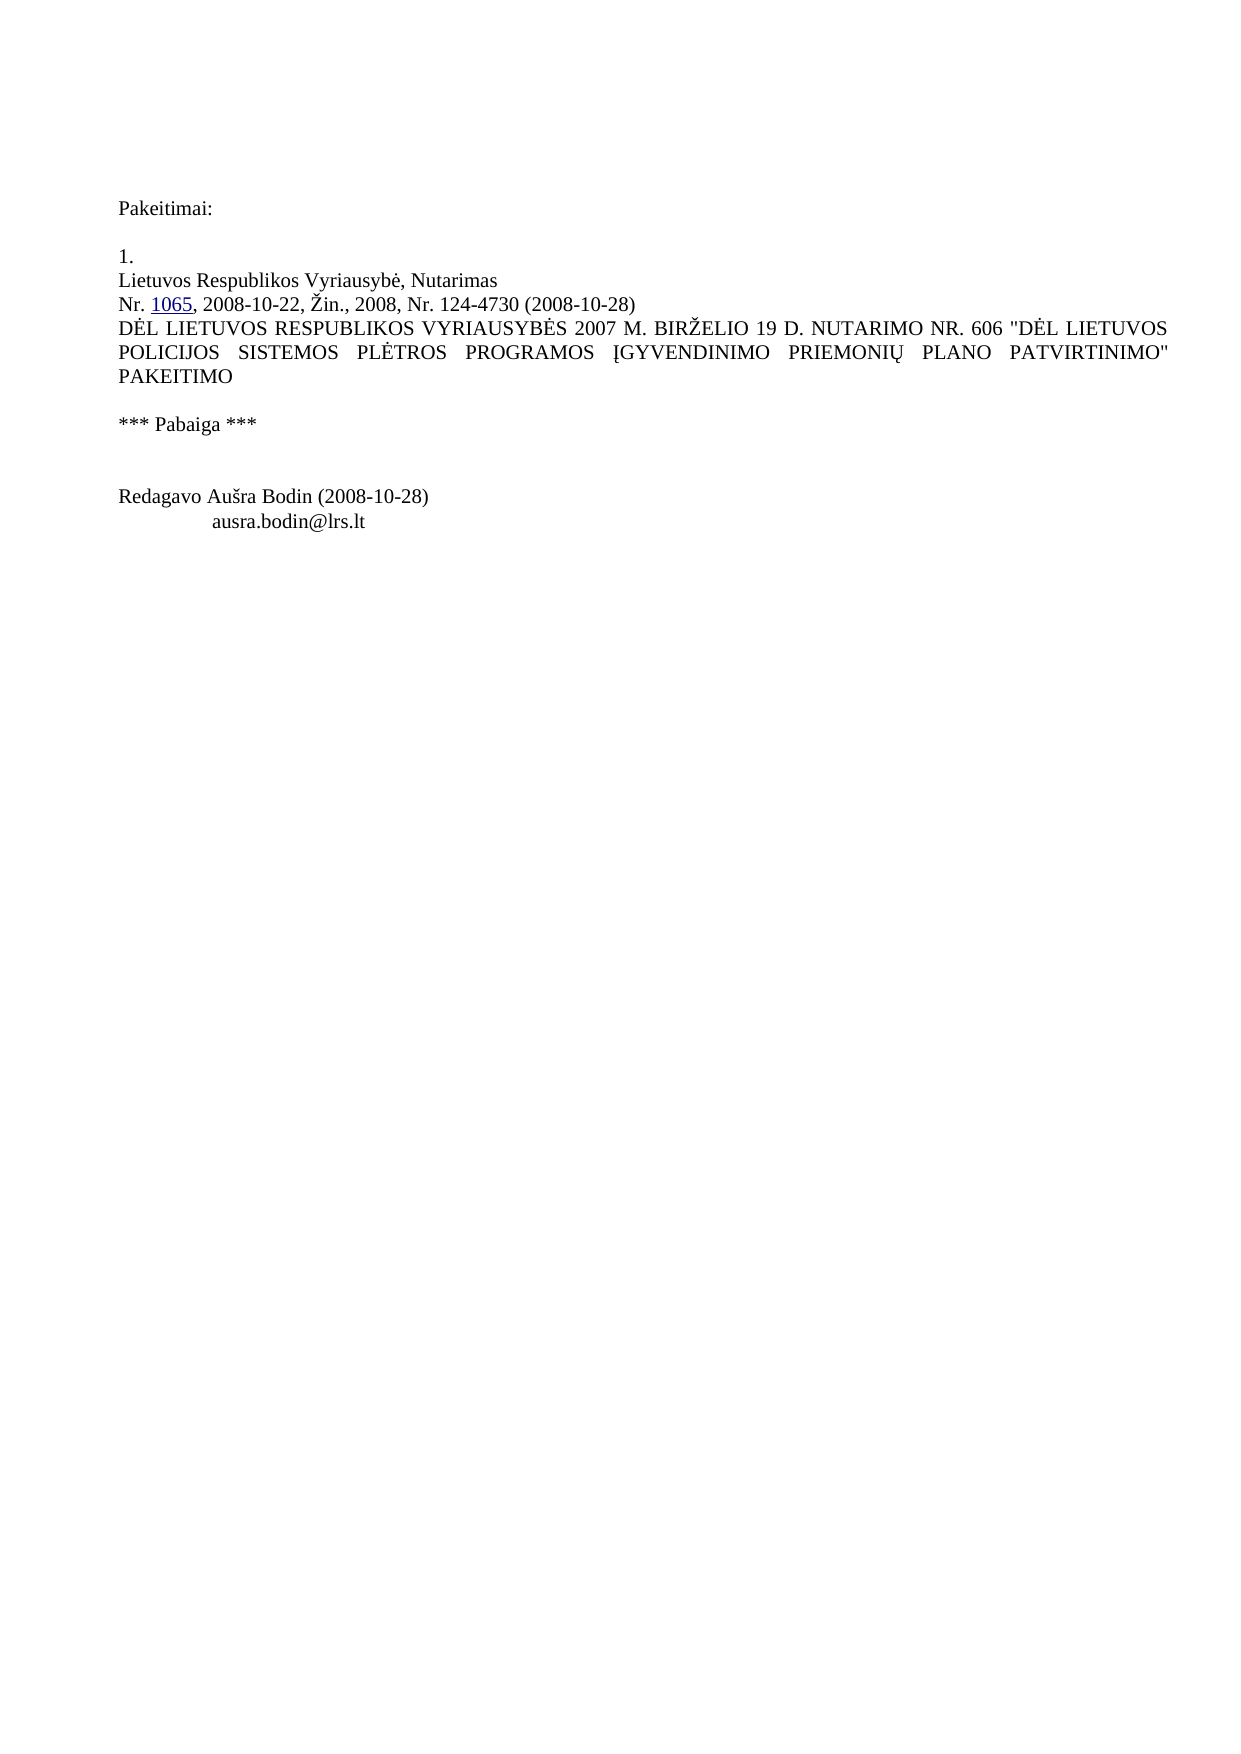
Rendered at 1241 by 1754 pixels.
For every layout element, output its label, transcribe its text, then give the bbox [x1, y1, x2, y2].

text Lietuvos Respublikos Vyriausybė, Nutarimas [118, 268, 1169, 292]
text Pakeitimai: [118, 196, 1169, 220]
text DĖL LIETUVOS RESPUBLIKOS VYRIAUSYBĖS 2007 M. BIRŽELIO 19 D. NUTARIMO NR. 606 "DĖL LIETUVOS POLICIJOS SISTEMOS PLĖTROS PROGRAMOS ĮGYVENDINIMO PRIEMONIŲ PLANO PATVIRTINIMO" PAKEITIMO [118, 316, 1169, 388]
text Redagavo Aušra Bodin (2008-10-28) [118, 484, 1169, 508]
text *** Pabaiga *** [118, 412, 1169, 436]
text 1. [118, 244, 1169, 268]
text Nr. 1065, 2008-10-22, Žin., 2008, Nr. 124-4730 (2008-10-28) [118, 292, 1169, 316]
text ausra.bodin@lrs.lt [118, 508, 1169, 533]
